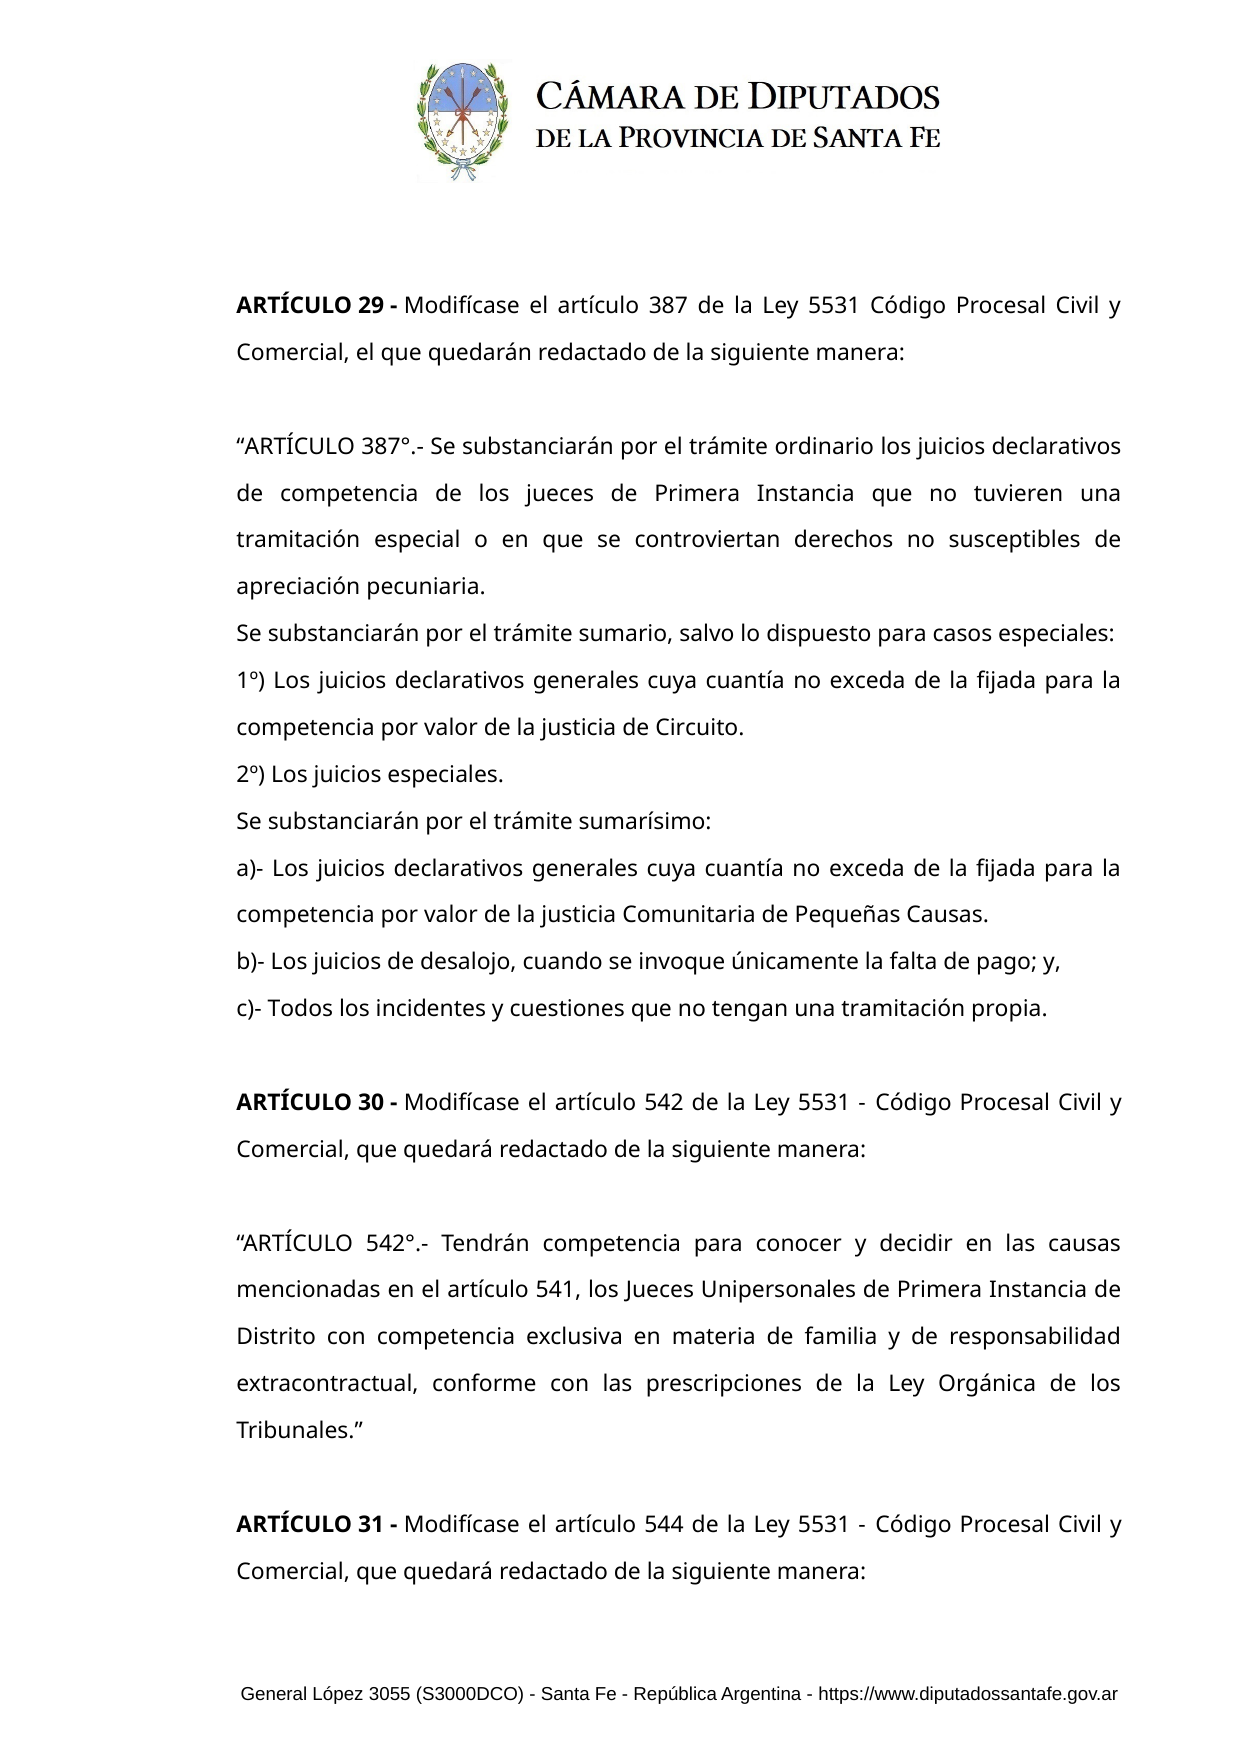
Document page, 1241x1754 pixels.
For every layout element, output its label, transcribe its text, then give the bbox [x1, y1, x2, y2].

list 1º) Los juicios declarativos generales cuya cuantía no exceda de la fijada para la competencia por valor de la justicia de Circuito. [236, 664, 1122, 742]
list c)- Todos los incidentes y cuestiones que no tengan una tramitación propia. [236, 992, 1122, 1023]
list Se substanciarán por el trámite sumarísimo: [236, 805, 1122, 836]
list “ARTÍCULO 387°.- Se substanciarán por el trámite ordinario los juicios declarativos de competencia de los jueces de Primera Instancia que no tuvieren una tramitación especial o en que se controviertan derechos no susceptibles de apreciación pecuniaria. [236, 430, 1122, 602]
list Se substanciarán por el trámite sumario, salvo lo dispuesto para casos especiales: [236, 617, 1122, 648]
list b)- Los juicios de desalojo, cuando se invoque únicamente la falta de pago; y, [236, 945, 1122, 977]
list Modifícase el artículo 544 de la Ley 5531 - Código Procesal Civil y Comercial, que quedará redactado de la siguiente manera: [236, 1508, 1122, 1586]
text “ARTÍCULO 542°.- Tendrán competencia para conocer y decidir en las causas mencionadas en el artículo 541, los Jueces Unipersonales de Primera Instancia de Distrito con competencia exclusiva en materia de familia y de responsabilidad extracontractual, conforme con las prescripciones de la Ley Orgánica de los Tribunales.” [236, 1227, 1122, 1445]
picture [413, 59, 945, 183]
list Modifícase el artículo 542 de la Ley 5531 - Código Procesal Civil y Comercial, que quedará redactado de la siguiente manera: [236, 1086, 1122, 1164]
list 2º) Los juicios especiales. [236, 758, 1122, 789]
list Modifícase el artículo 387 de la Ley 5531 Código Procesal Civil y Comercial, el que quedarán redactado de la siguiente manera: [236, 289, 1122, 367]
list a)- Los juicios declarativos generales cuya cuantía no exceda de la fijada para la competencia por valor de la justicia Comunitaria de Pequeñas Causas. [236, 852, 1122, 930]
